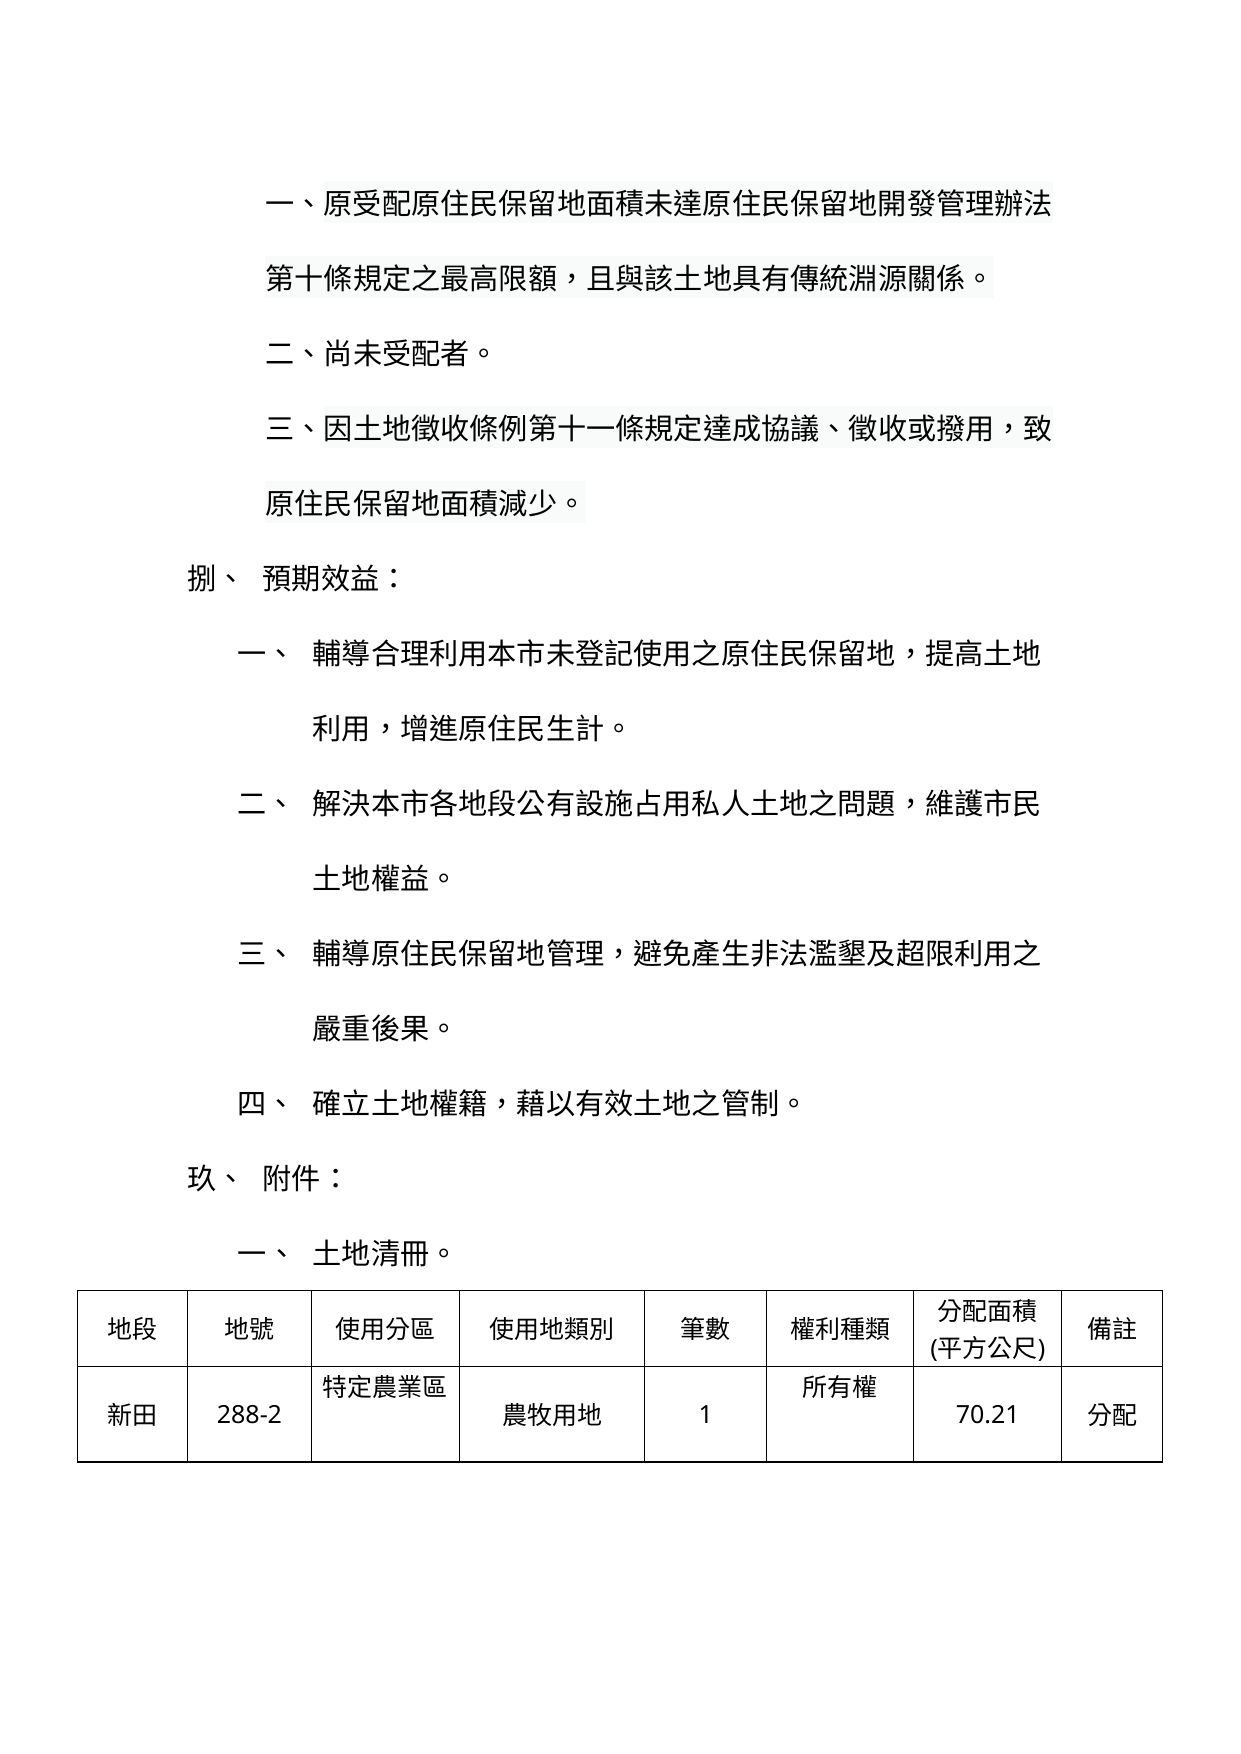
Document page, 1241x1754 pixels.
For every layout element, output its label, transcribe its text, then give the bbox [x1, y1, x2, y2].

table_cell 1 [645, 1367, 766, 1461]
table_header 備註 [1062, 1291, 1162, 1366]
table_header 使用地類別 [460, 1291, 644, 1366]
table_cell 特定農業區 [312, 1367, 459, 1461]
table_header 權利種類 [767, 1291, 913, 1366]
table_header 地號 [188, 1291, 311, 1366]
list 輔導原住民保留地管理，避免產生非法濫墾及超限利用之嚴重後果。 [237, 914, 1053, 1064]
table_cell 70.21 [914, 1367, 1061, 1461]
list 解決本市各地段公有設施占用私人土地之問題，維護市民土地權益。 [237, 764, 1053, 914]
list 附件： [187, 1139, 1053, 1214]
list 預期效益： [187, 539, 1053, 614]
list 確立土地權籍，藉以有效土地之管制。 [237, 1064, 1053, 1139]
table_cell 農牧用地 [460, 1367, 644, 1461]
table_header 地段 [78, 1291, 187, 1366]
table_cell 新田 [78, 1367, 187, 1461]
list 輔導合理利用本市未登記使用之原住民保留地，提高土地利用，增進原住民生計。 [237, 614, 1053, 764]
table_header 使用分區 [312, 1291, 459, 1366]
table_header 筆數 [645, 1291, 766, 1366]
text 二、尚未受配者。 [265, 314, 1053, 389]
table_header 分配面積 (平方公尺) [914, 1291, 1061, 1366]
table_cell 所有權 [767, 1367, 913, 1461]
table_cell 分配 [1062, 1367, 1162, 1461]
text 三、因土地徵收條例第十一條規定達成協議、徵收或撥用，致原住民保留地面積減少。 [265, 389, 1053, 539]
table_cell 288-2 [188, 1367, 311, 1461]
text 一、原受配原住民保留地面積未達原住民保留地開發管理辦法第十條規定之最高限額，且與該土地具有傳統淵源關係。 [265, 164, 1053, 314]
list 土地清冊。 [238, 1214, 1053, 1289]
